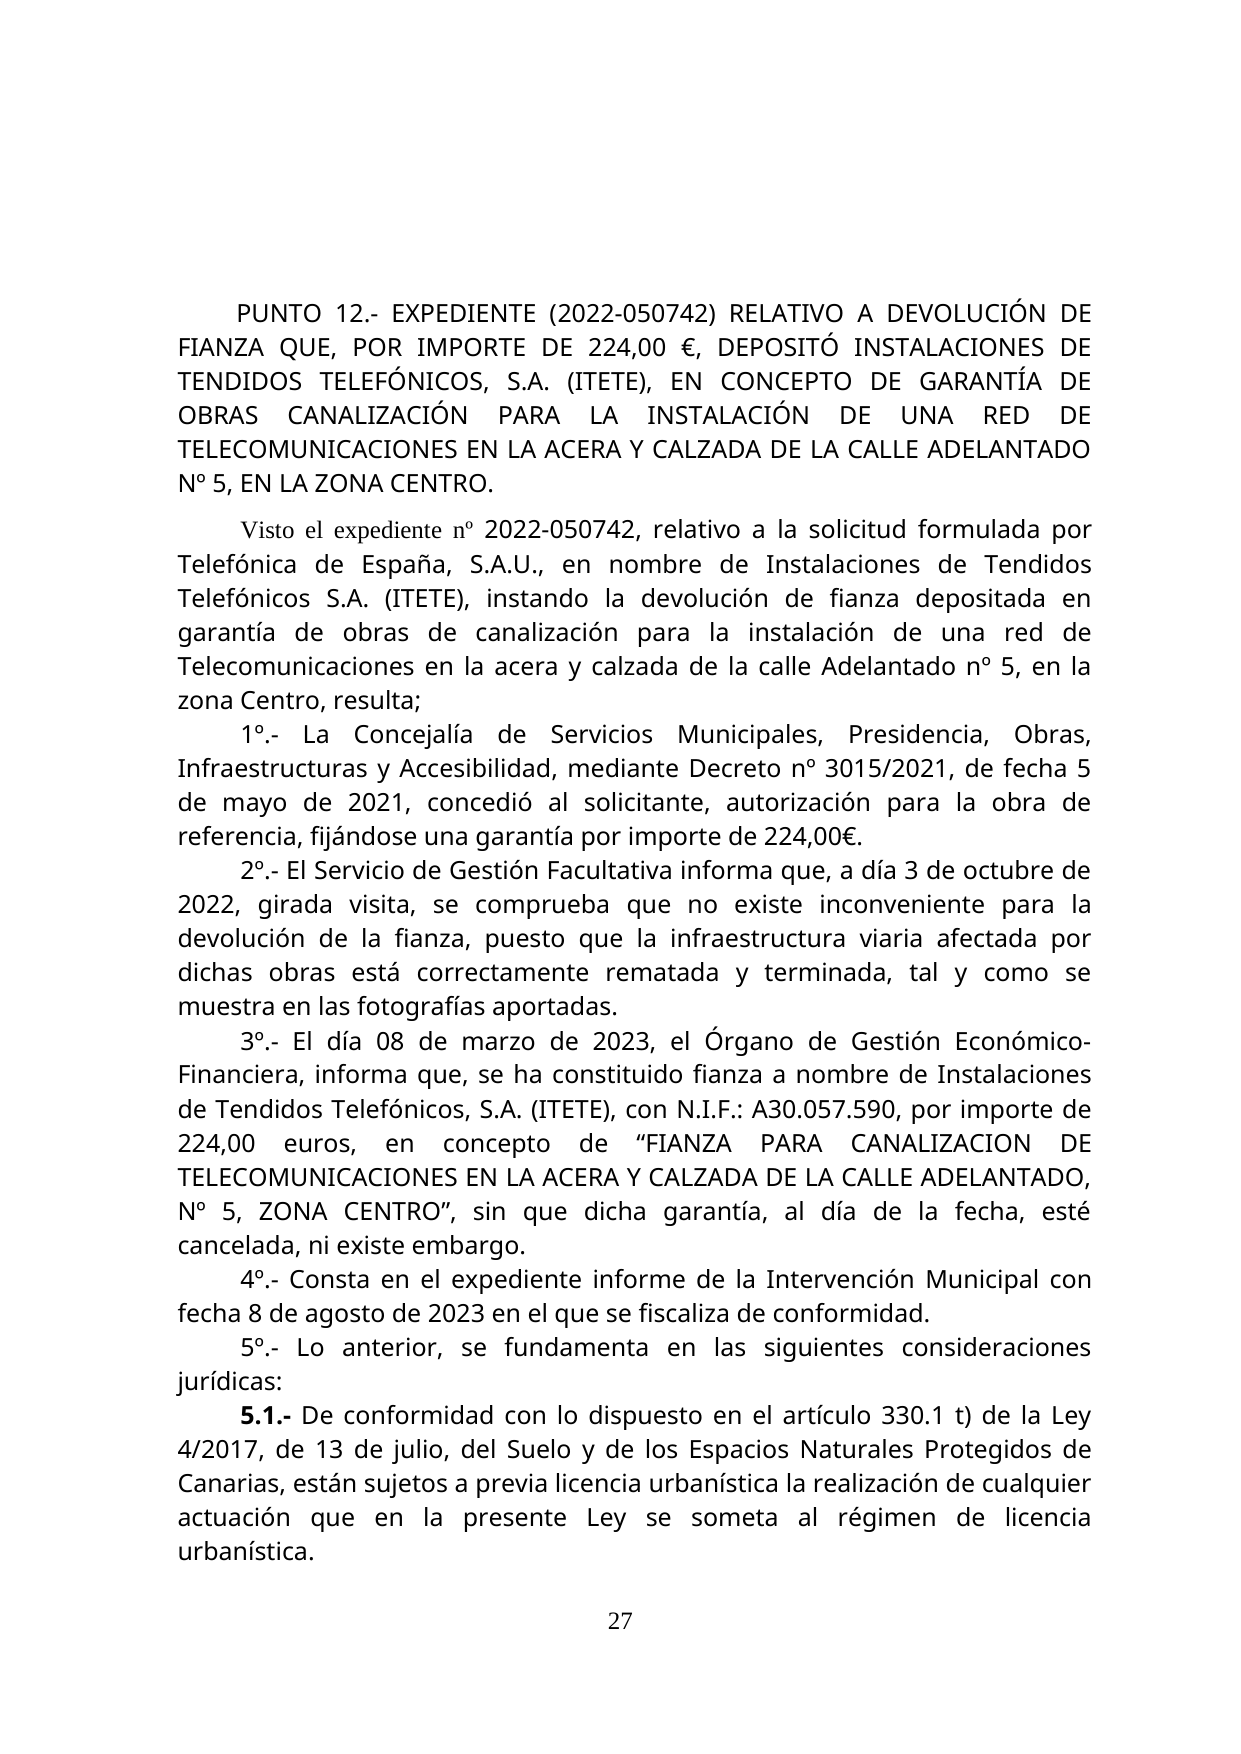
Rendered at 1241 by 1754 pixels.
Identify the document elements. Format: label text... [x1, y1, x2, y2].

text 5.1.- De conformidad con lo dispuesto en el artículo 330.1 t) de la Ley 4/2017, de 13 de julio, del Suelo y de los Espacios Naturales Protegidos de Canarias, están sujetos a previa licencia urbanística la realización de cualquier actuación que en la presente Ley se someta al régimen de licencia urbanística. [177, 1398, 1093, 1568]
text 5º.- Lo anterior, se fundamenta en las siguientes consideraciones jurídicas: [177, 1330, 1093, 1398]
text 1º.- La Concejalía de Servicios Municipales, Presidencia, Obras, Infraestructuras y Accesibilidad, mediante Decreto nº 3015/2021, de fecha 5 de mayo de 2021, concedió al solicitante, autorización para la obra de referencia, fijándose una garantía por importe de 224,00€. [177, 717, 1093, 853]
text 2º.- El Servicio de Gestión Facultativa informa que, a día 3 de octubre de 2022, girada visita, se comprueba que no existe inconveniente para la devolución de la fianza, puesto que la infraestructura viaria afectada por dichas obras está correctamente rematada y terminada, tal y como se muestra en las fotografías aportadas. [177, 853, 1093, 1023]
text 3º.- El día 08 de marzo de 2023, el Órgano de Gestión Económico-Financiera, informa que, se ha constituido fianza a nombre de Instalaciones de Tendidos Telefónicos, S.A. (ITETE), con N.I.F.: A30.057.590, por importe de 224,00 euros, en concepto de “FIANZA PARA CANALIZACION DE TELECOMUNICACIONES EN LA ACERA Y CALZADA DE LA CALLE ADELANTADO, Nº 5, ZONA CENTRO”, sin que dicha garantía, al día de la fecha, esté cancelada, ni existe embargo. [177, 1023, 1093, 1262]
text PUNTO 12.- EXPEDIENTE (2022-050742) RELATIVO A DEVOLUCIÓN DE FIANZA QUE, POR IMPORTE DE 224,00 €, DEPOSITÓ INSTALACIONES DE TENDIDOS TELEFÓNICOS, S.A. (ITETE), EN CONCEPTO DE GARANTÍA DE OBRAS CANALIZACIÓN PARA LA INSTALACIÓN DE UNA RED DE TELECOMUNICACIONES EN LA ACERA Y CALZADA DE LA CALLE ADELANTADO Nº 5, EN LA ZONA CENTRO. [177, 295, 1093, 500]
text 4º.- Consta en el expediente informe de la Intervención Municipal con fecha 8 de agosto de 2023 en el que se fiscaliza de conformidad. [177, 1262, 1093, 1330]
text Visto el expediente nº 2022-050742, relativo a la solicitud formulada por Telefónica de España, S.A.U., en nombre de Instalaciones de Tendidos Telefónicos S.A. (ITETE), instando la devolución de fianza depositada en garantía de obras de canalización para la instalación de una red de Telecomunicaciones en la acera y calzada de la calle Adelantado nº 5, en la zona Centro, resulta; [177, 512, 1093, 717]
